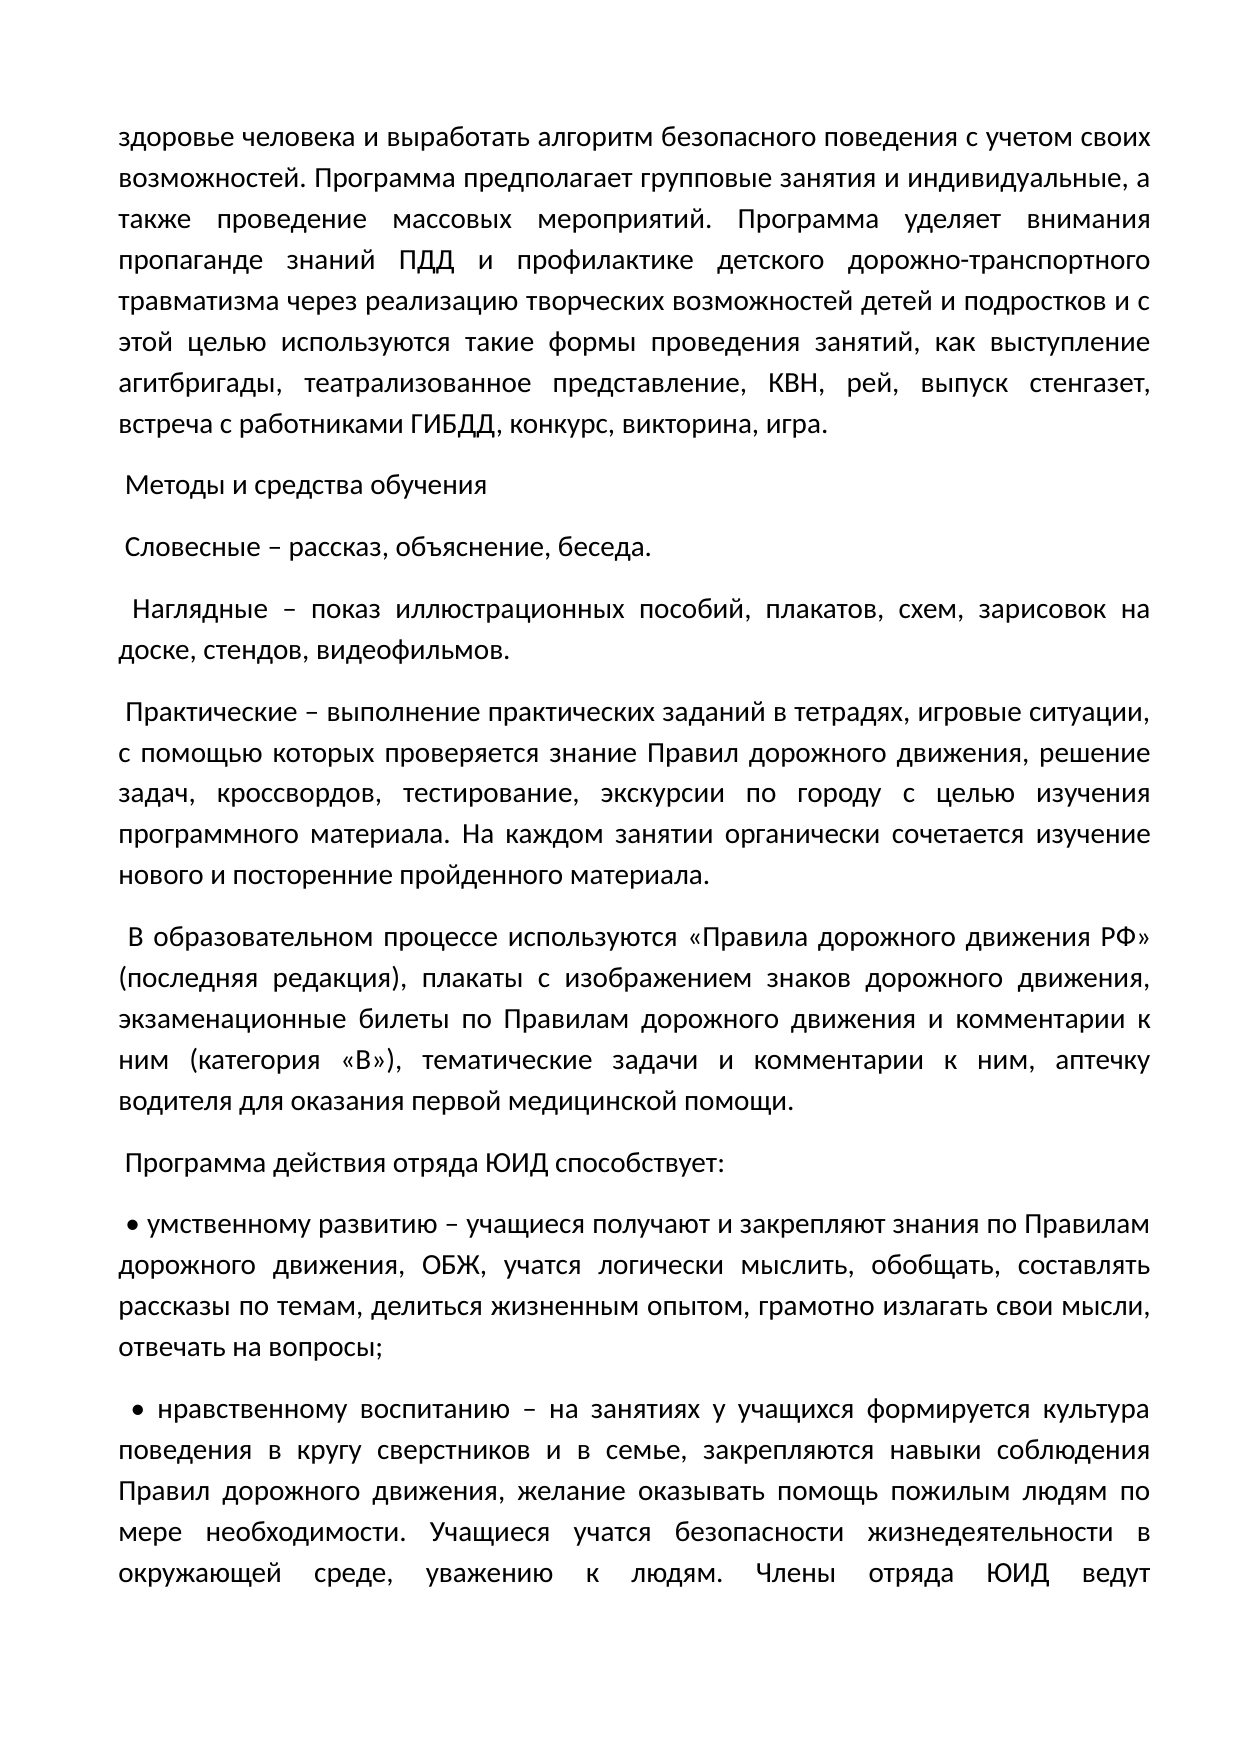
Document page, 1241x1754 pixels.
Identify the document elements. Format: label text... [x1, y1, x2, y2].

text • нравственному воспитанию – на занятиях у учащихся формируется культура поведения в кругу сверстников и в семье, закрепляются навыки соблюдения Правил дорожного движения, желание оказывать помощь пожилым людям по мере необходимости. Учащиеся учатся безопасности жизнедеятельности в окружающей среде, уважению к людям. Члены отряда ЮИД ведут [118, 1390, 1152, 1589]
text Практические – выполнение практических заданий в тетрадях, игровые ситуации, с помощью которых проверяется знание Правил дорожного движения, решение задач, кроссвордов, тестирование, экскурсии по городу с целью изучения программного материала. На каждом занятии органически сочетается изучение нового и посторенние пройденного материала. [118, 693, 1152, 892]
text здоровье человека и выработать алгоритм безопасного поведения с учетом своих возможностей. Программа предполагает групповые занятия и индивидуальные, а также проведение массовых мероприятий. Программа уделяет внимания пропаганде знаний ПДД и профилактике детского дорожно-транспортного травматизма через реализацию творческих возможностей детей и подростков и с этой целью используются такие формы проведения занятий, как выступление агитбригады, театрализованное представление, КВН, рей, выпуск стенгазет, встреча с работниками ГИБДД, конкурс, викторина, игра. [118, 118, 1152, 440]
text Программа действия отряда ЮИД способствует: [118, 1144, 1152, 1179]
text Методы и средства обучения [118, 466, 1152, 502]
text В образовательном процессе используются «Правила дорожного движения РФ» (последняя редакция), плакаты с изображением знаков дорожного движения, экзаменационные билеты по Правилам дорожного движения и комментарии к ним (категория «В»), тематические задачи и комментарии к ним, аптечку водителя для оказания первой медицинской помощи. [118, 918, 1152, 1118]
text Наглядные – показ иллюстрационных пособий, плакатов, схем, зарисовок на доске, стендов, видеофильмов. [118, 590, 1152, 667]
text Словесные – рассказ, объяснение, беседа. [118, 528, 1152, 564]
text • умственному развитию – учащиеся получают и закрепляют знания по Правилам дорожного движения, ОБЖ, учатся логически мыслить, обобщать, составлять рассказы по темам, делиться жизненным опытом, грамотно излагать свои мысли, отвечать на вопросы; [118, 1206, 1152, 1364]
